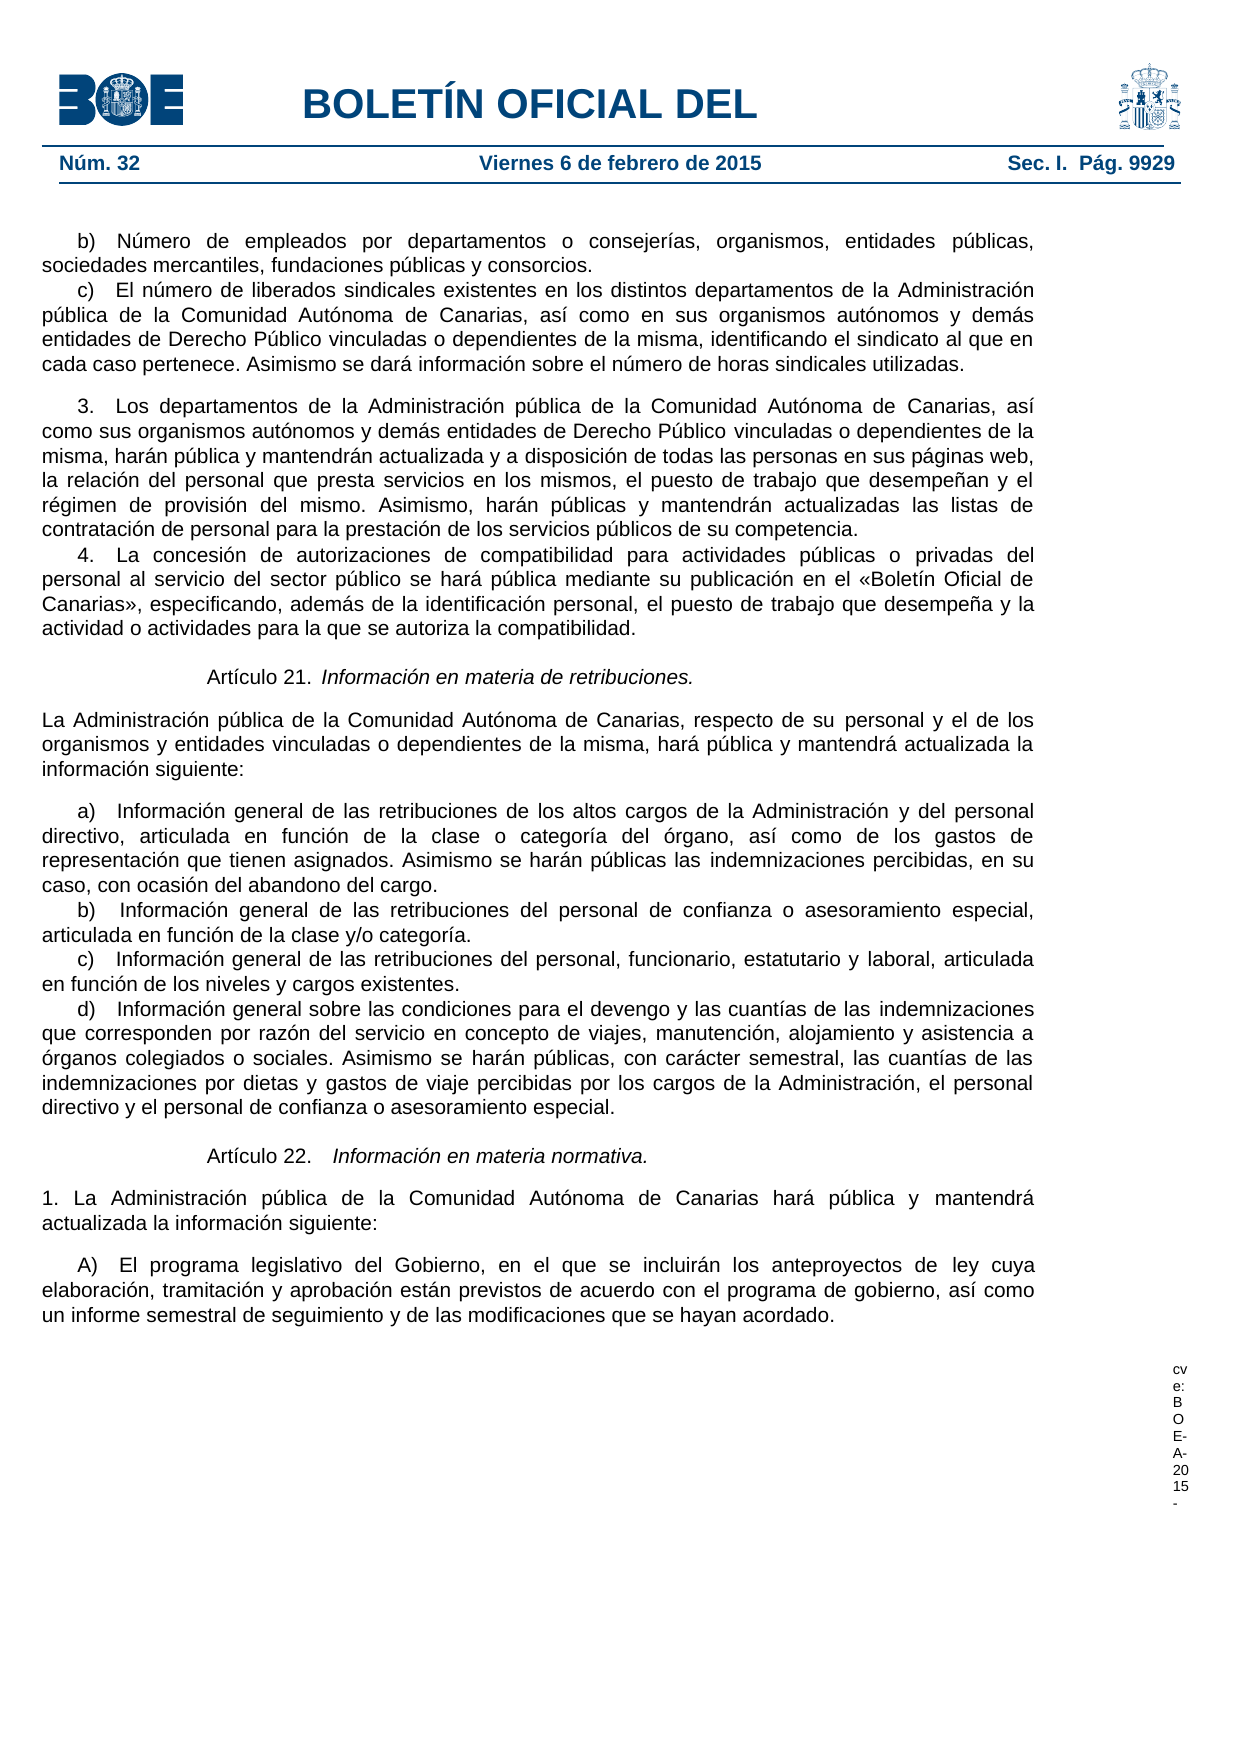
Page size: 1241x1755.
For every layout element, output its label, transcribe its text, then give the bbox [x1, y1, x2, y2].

subtitle Núm. 32 Viernes 6 de febrero de 2015 Sec. I. Pág. 9929 [59, 151, 1199, 175]
list El programa legislativo del Gobierno, en el que se incluirán los anteproyectos de ley cuya elaboración, tramitación y aprobación están previstos de acuerdo con el programa de gobierno, así como un informe semestral de seguimiento y de las modificaciones que se hayan acordado. [42, 1253, 1035, 1326]
list Información general de las retribuciones del personal de confianza o asesoramiento especial, articulada en función de la clase y/o categoría. [42, 898, 1034, 946]
list El número de liberados sindicales existentes en los distintos departamentos de la Administración pública de la Comunidad Autónoma de Canarias, así como en sus organismos autónomos y demás entidades de Derecho Público vinculadas o dependientes de la misma, identificando el sindicato al que en cada caso pertenece. Asimismo se dará información sobre el número de horas sindicales utilizadas. [42, 278, 1034, 376]
list Número de empleados por departamentos o consejerías, organismos, entidades públicas, sociedades mercantiles, fundaciones públicas y consorcios. [42, 228, 1034, 277]
list Información general sobre las condiciones para el devengo y las cuantías de las indemnizaciones que corresponden por razón del servicio en concepto de viajes, manutención, alojamiento y asistencia a órganos colegiados o sociales. Asimismo se harán públicas, con carácter semestral, las cuantías de las indemnizaciones por dietas y gastos de viaje percibidas por los cargos de la Administración, el personal directivo y el personal de confianza o asesoramiento especial. [42, 997, 1034, 1119]
list cve: BOE-A-2015-1114 [1173, 1361, 1191, 1512]
list Información general de las retribuciones del personal, funcionario, estatutario y laboral, articulada en función de los niveles y cargos existentes. [42, 947, 1034, 996]
text Artículo 21. Información en materia de retribuciones. [207, 665, 1199, 689]
list Los departamentos de la Administración pública de la Comunidad Autónoma de Canarias, así como sus organismos autónomos y demás entidades de Derecho Público vinculadas o dependientes de la misma, harán pública y mantendrán actualizada y a disposición de todas las personas en sus páginas web, la relación del personal que presta servicios en los mismos, el puesto de trabajo que desempeñan y el régimen de provisión del mismo. Asimismo, harán públicas y mantendrán actualizadas las listas de contratación de personal para la prestación de los servicios públicos de su competencia. [42, 394, 1034, 541]
text La Administración pública de la Comunidad Autónoma de Canarias, respecto de su personal y el de los organismos y entidades vinculadas o dependientes de la misma, hará pública y mantendrá actualizada la información siguiente: [42, 707, 1034, 781]
list Información general de las retribuciones de los altos cargos de la Administración y del personal directivo, articulada en función de la clase o categoría del órgano, así como de los gastos de representación que tienen asignados. Asimismo se harán públicas las indemnizaciones percibidas, en su caso, con ocasión del abandono del cargo. [42, 799, 1034, 897]
list La concesión de autorizaciones de compatibilidad para actividades públicas o privadas del personal al servicio del sector público se hará pública mediante su publicación en el «Boletín Oficial de Canarias», especificando, además de la identificación personal, el puesto de trabajo que desempeña y la actividad o actividades para la que se autoriza la compatibilidad. [42, 542, 1034, 640]
text 1. La Administración pública de la Comunidad Autónoma de Canarias hará pública y mantendrá actualizada la información siguiente: [42, 1186, 1034, 1235]
text Artículo 22. Información en materia normativa. [207, 1143, 1199, 1167]
